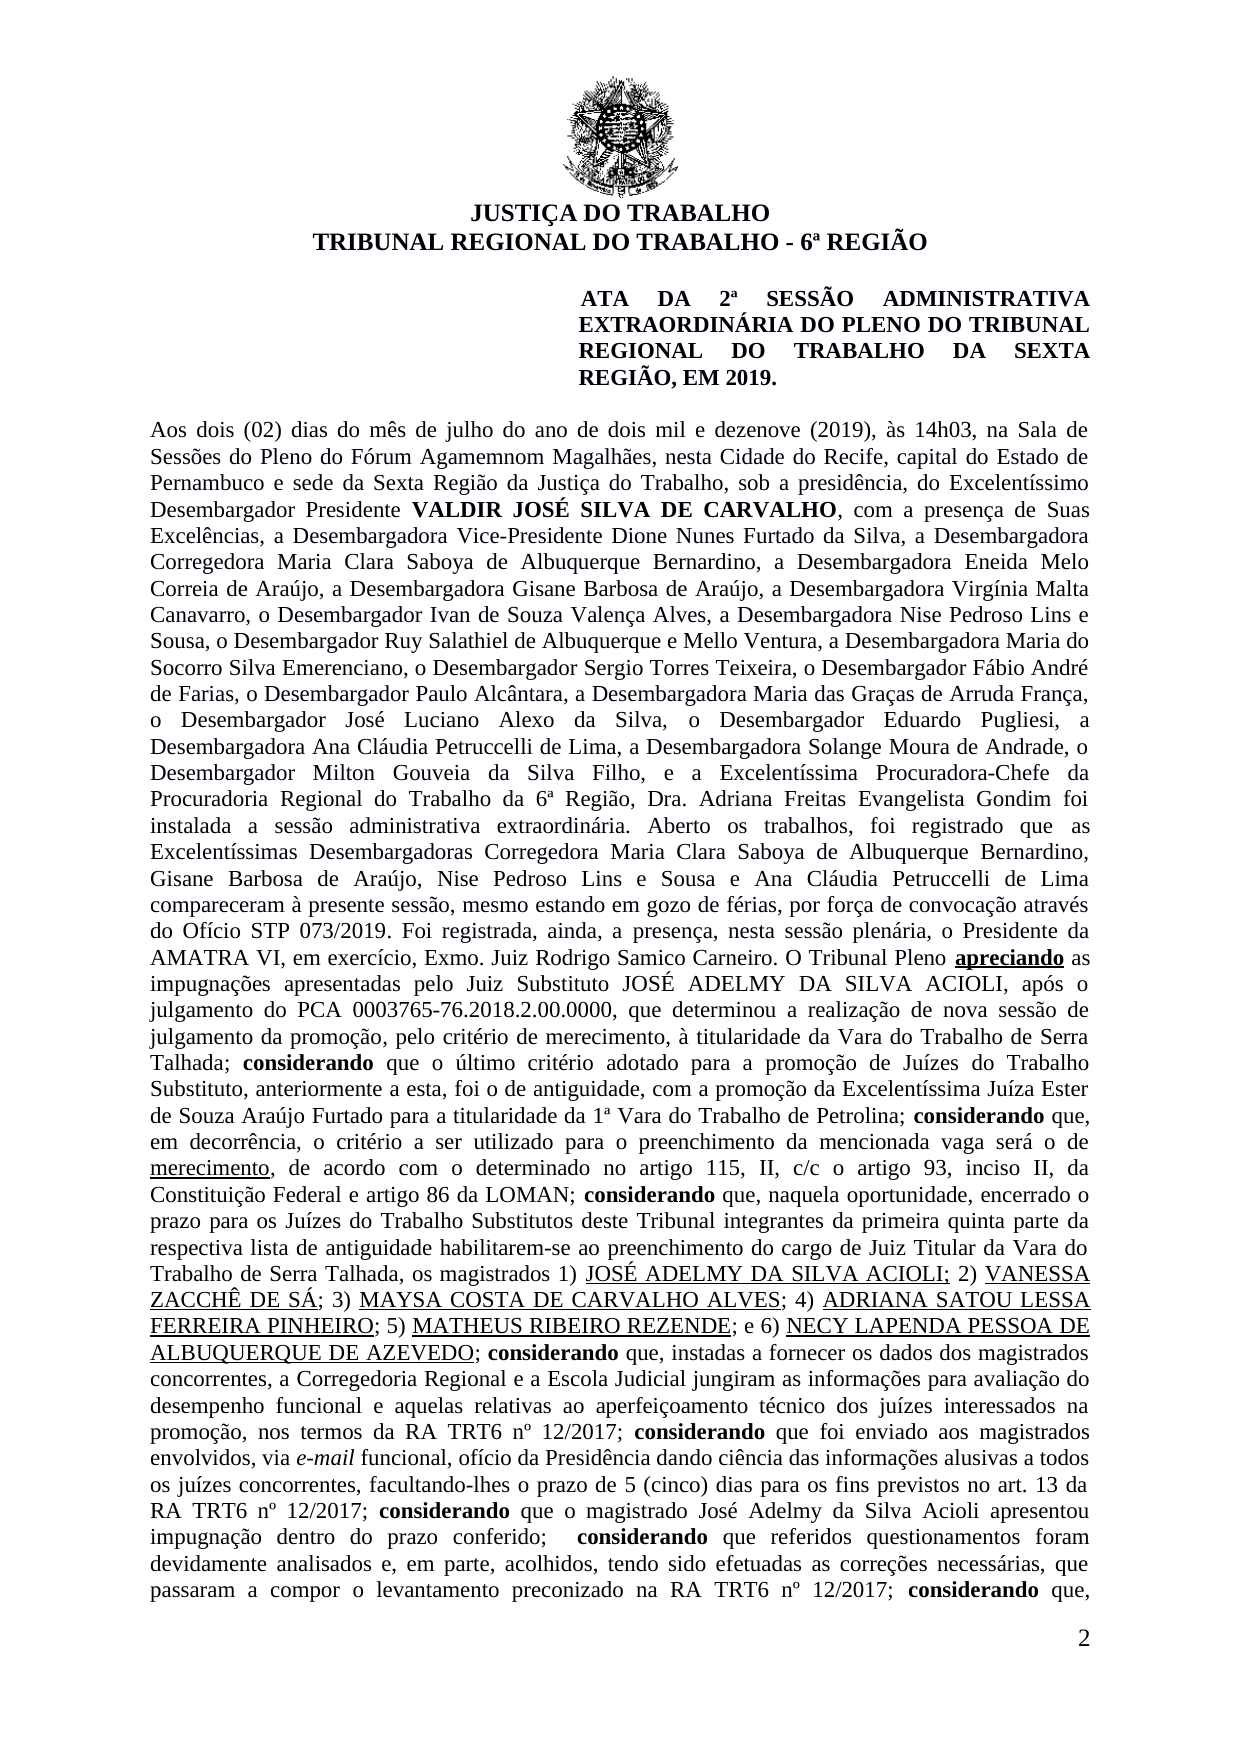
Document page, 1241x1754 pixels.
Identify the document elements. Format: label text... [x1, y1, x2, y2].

text Aos dois (02) dias do mês de julho do ano de dois mil e dezenove (2019), às 14h03, na Sala de Sessões do Pleno do Fórum Agamemnom Magalhães, nesta Cidade do Recife, capital do Estado de Pernambuco e sede da Sexta Região da Justiça do Trabalho, sob a presidência, do Excelentíssimo Desembargador Presidente VALDIR JOSÉ SILVA DE CARVALHO, com a presença de Suas Excelências, a Desembargadora Vice-Presidente Dione Nunes Furtado da Silva, a Desembargadora Corregedora Maria Clara Saboya de Albuquerque Bernardino, a Desembargadora Eneida Melo Correia de Araújo, a Desembargadora Gisane Barbosa de Araújo, a Desembargadora Virgínia Malta Canavarro, o Desembargador Ivan de Souza Valença Alves, a Desembargadora Nise Pedroso Lins e Sousa, o Desembargador Ruy Salathiel de Albuquerque e Mello Ventura, a Desembargadora Maria do Socorro Silva Emerenciano, o Desembargador Sergio Torres Teixeira, o Desembargador Fábio André de Farias, o Desembargador Paulo Alcântara, a Desembargadora Maria das Graças de Arruda França, o Desembargador José Luciano Alexo da Silva, o Desembargador Eduardo Pugliesi, a Desembargadora Ana Cláudia Petruccelli de Lima, a Desembargadora Solange Moura de Andrade, o Desembargador Milton Gouveia da Silva Filho, e a Excelentíssima Procuradora-Chefe da Procuradoria Regional do Trabalho da 6ª Região, Dra. Adriana Freitas Evangelista Gondim foi instalada a sessão administrativa extraordinária. Aberto os trabalhos, foi registrado que as Excelentíssimas Desembargadoras Corregedora Maria Clara Saboya de Albuquerque Bernardino, Gisane Barbosa de Araújo, Nise Pedroso Lins e Sousa e Ana Cláudia Petruccelli de Lima compareceram à presente sessão, mesmo estando em gozo de férias, por força de convocação através do Ofício STP 073/2019. Foi registrada, ainda, a presença, nesta sessão plenária, o Presidente da AMATRA VI, em exercício, Exmo. Juiz Rodrigo Samico Carneiro. O Tribunal Pleno apreciando as impugnações apresentadas pelo Juiz Substituto JOSÉ ADELMY DA SILVA ACIOLI, após o julgamento do PCA 0003765-76.2018.2.00.0000, que determinou a realização de nova sessão de julgamento da promoção, pelo critério de merecimento, à titularidade da Vara do Trabalho de Serra Talhada; considerando que o último critério adotado para a promoção de Juízes do Trabalho Substituto, anteriormente a esta, foi o de antiguidade, com a promoção da Excelentíssima Juíza Ester de Souza Araújo Furtado para a titularidade da 1ª Vara do Trabalho de Petrolina; considerando que, em decorrência, o critério a ser utilizado para o preenchimento da mencionada vaga será o de merecimento, de acordo com o determinado no artigo 115, II, c/c o artigo 93, inciso II, da Constituição Federal e artigo 86 da LOMAN; considerando que, naquela oportunidade, encerrado o prazo para os Juízes do Trabalho Substitutos deste Tribunal integrantes da primeira quinta parte da respectiva lista de antiguidade habilitarem-se ao preenchimento do cargo de Juiz Titular da Vara do Trabalho de Serra Talhada, os magistrados 1) JOSÉ ADELMY DA SILVA ACIOLI; 2) VANESSA ZACCHÊ DE SÁ; 3) MAYSA COSTA DE CARVALHO ALVES; 4) ADRIANA SATOU LESSA FERREIRA PINHEIRO; 5) MATHEUS RIBEIRO REZENDE; e 6) NECY LAPENDA PESSOA DE ALBUQUERQUE DE AZEVEDO; considerando que, instadas a fornecer os dados dos magistrados concorrentes, a Corregedoria Regional e a Escola Judicial jungiram as informações para avaliação do desempenho funcional e aquelas relativas ao aperfeiçoamento técnico dos juízes interessados na promoção, nos termos da RA TRT6 nº 12/2017; considerando que foi enviado aos magistrados envolvidos, via e-mail funcional, ofício da Presidência dando ciência das informações alusivas a todos os juízes concorrentes, facultando-lhes o prazo de 5 (cinco) dias para os fins previstos no art. 13 da RA TRT6 nº 12/2017; considerando que o magistrado José Adelmy da Silva Acioli apresentou impugnação dentro do prazo conferido; considerando que referidos questionamentos foram devidamente analisados e, em parte, acolhidos, tendo sido efetuadas as correções necessárias, que passaram a compor o levantamento preconizado na RA TRT6 nº 12/2017; considerando que, [150, 417, 1090, 1602]
picture [560, 73, 681, 199]
text ATA DA 2ª SESSÃO ADMINISTRATIVA EXTRAORDINÁRIA DO PLENO DO TRIBUNAL REGIONAL DO TRABALHO DA SEXTA REGIÃO, EM 2019. [578, 285, 1091, 390]
